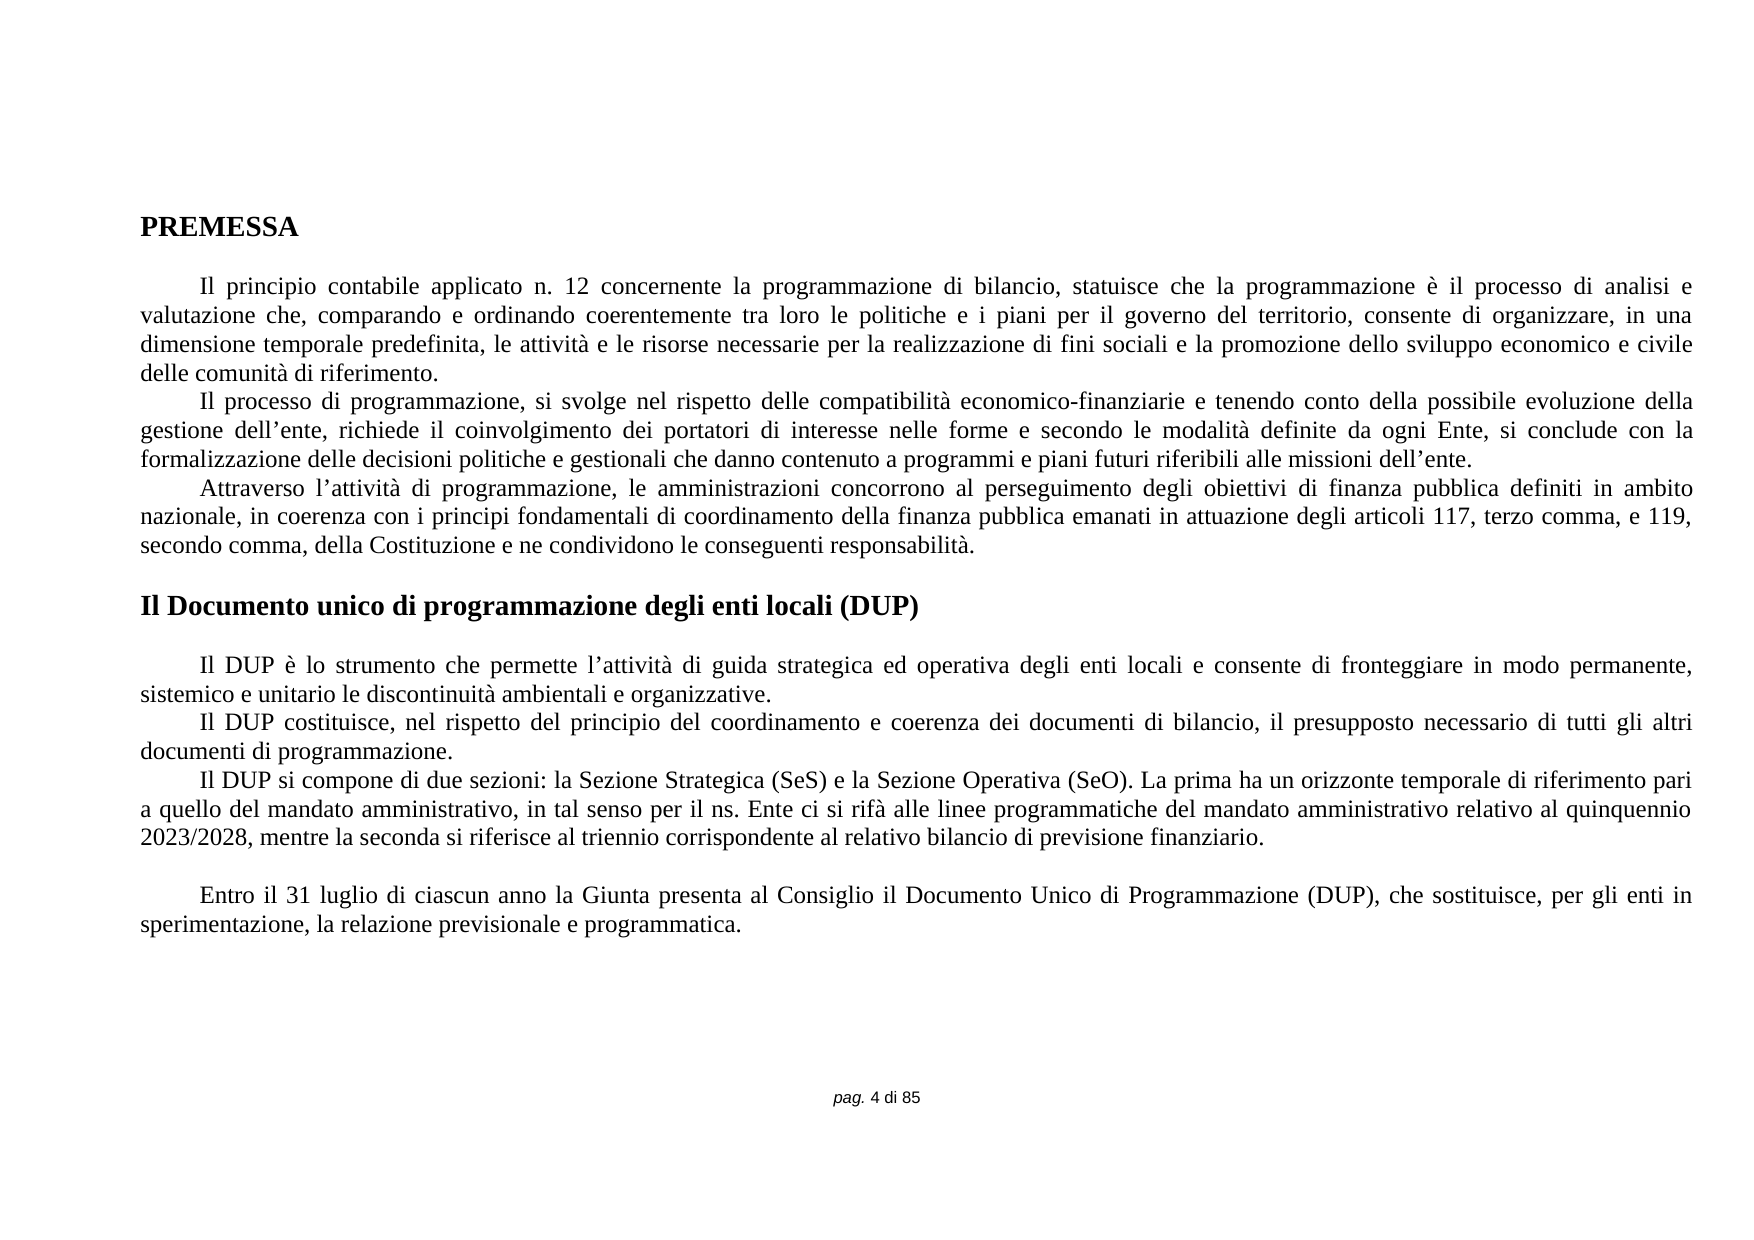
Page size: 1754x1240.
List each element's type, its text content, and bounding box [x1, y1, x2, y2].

text Il DUP costituisce, nel rispetto del principio del coordinamento e coerenza dei documenti di bilancio, il presupposto necessario di tutti gli altri documenti di programmazione. [140, 707, 1695, 765]
text Il DUP è lo strumento che permette l’attività di guida strategica ed operativa degli enti locali e consente di fronteggiare in modo permanente, sistemico e unitario le discontinuità ambientali e organizzative. [140, 650, 1695, 707]
text Il DUP si compone di due sezioni: la Sezione Strategica (SeS) e la Sezione Operativa (SeO). La prima ha un orizzonte temporale di riferimento pari a quello del mandato amministrativo, in tal senso per il ns. Ente ci si rifà alle linee programmatiche del mandato amministrativo relativo al quinquennio 2023/2028, mentre la seconda si riferisce al triennio corrispondente al relativo bilancio di previsione finanziario. [140, 765, 1695, 851]
text Entro il 31 luglio di ciascun anno la Giunta presenta al Consiglio il Documento Unico di Programmazione (DUP), che sostituisce, per gli enti in sperimentazione, la relazione previsionale e programmatica. [140, 880, 1695, 937]
text Attraverso l’attività di programmazione, le amministrazioni concorrono al perseguimento degli obiettivi di finanza pubblica definiti in ambito nazionale, in coerenza con i principi fondamentali di coordinamento della finanza pubblica emanati in attuazione degli articoli 117, terzo comma, e 119, secondo comma, della Costituzione e ne condividono le conseguenti responsabilità. [140, 473, 1695, 559]
text Il principio contabile applicato n. 12 concernente la programmazione di bilancio, statuisce che la programmazione è il processo di analisi e valutazione che, comparando e ordinando coerentemente tra loro le politiche e i piani per il governo del territorio, consente di organizzare, in una dimensione temporale predefinita, le attività e le risorse necessarie per la realizzazione di fini sociali e la promozione dello sviluppo economico e civile delle comunità di riferimento. [140, 271, 1695, 386]
text Il processo di programmazione, si svolge nel rispetto delle compatibilità economico-finanziarie e tenendo conto della possibile evoluzione della gestione dell’ente, richiede il coinvolgimento dei portatori di interesse nelle forme e secondo le modalità definite da ogni Ente, si conclude con la formalizzazione delle decisioni politiche e gestionali che danno contenuto a programmi e piani futuri riferibili alle missioni dell’ente. [140, 386, 1695, 473]
subtitle PREMESSA [140, 209, 1695, 243]
subtitle Il Documento unico di programmazione degli enti locali (DUP) [140, 588, 1695, 621]
